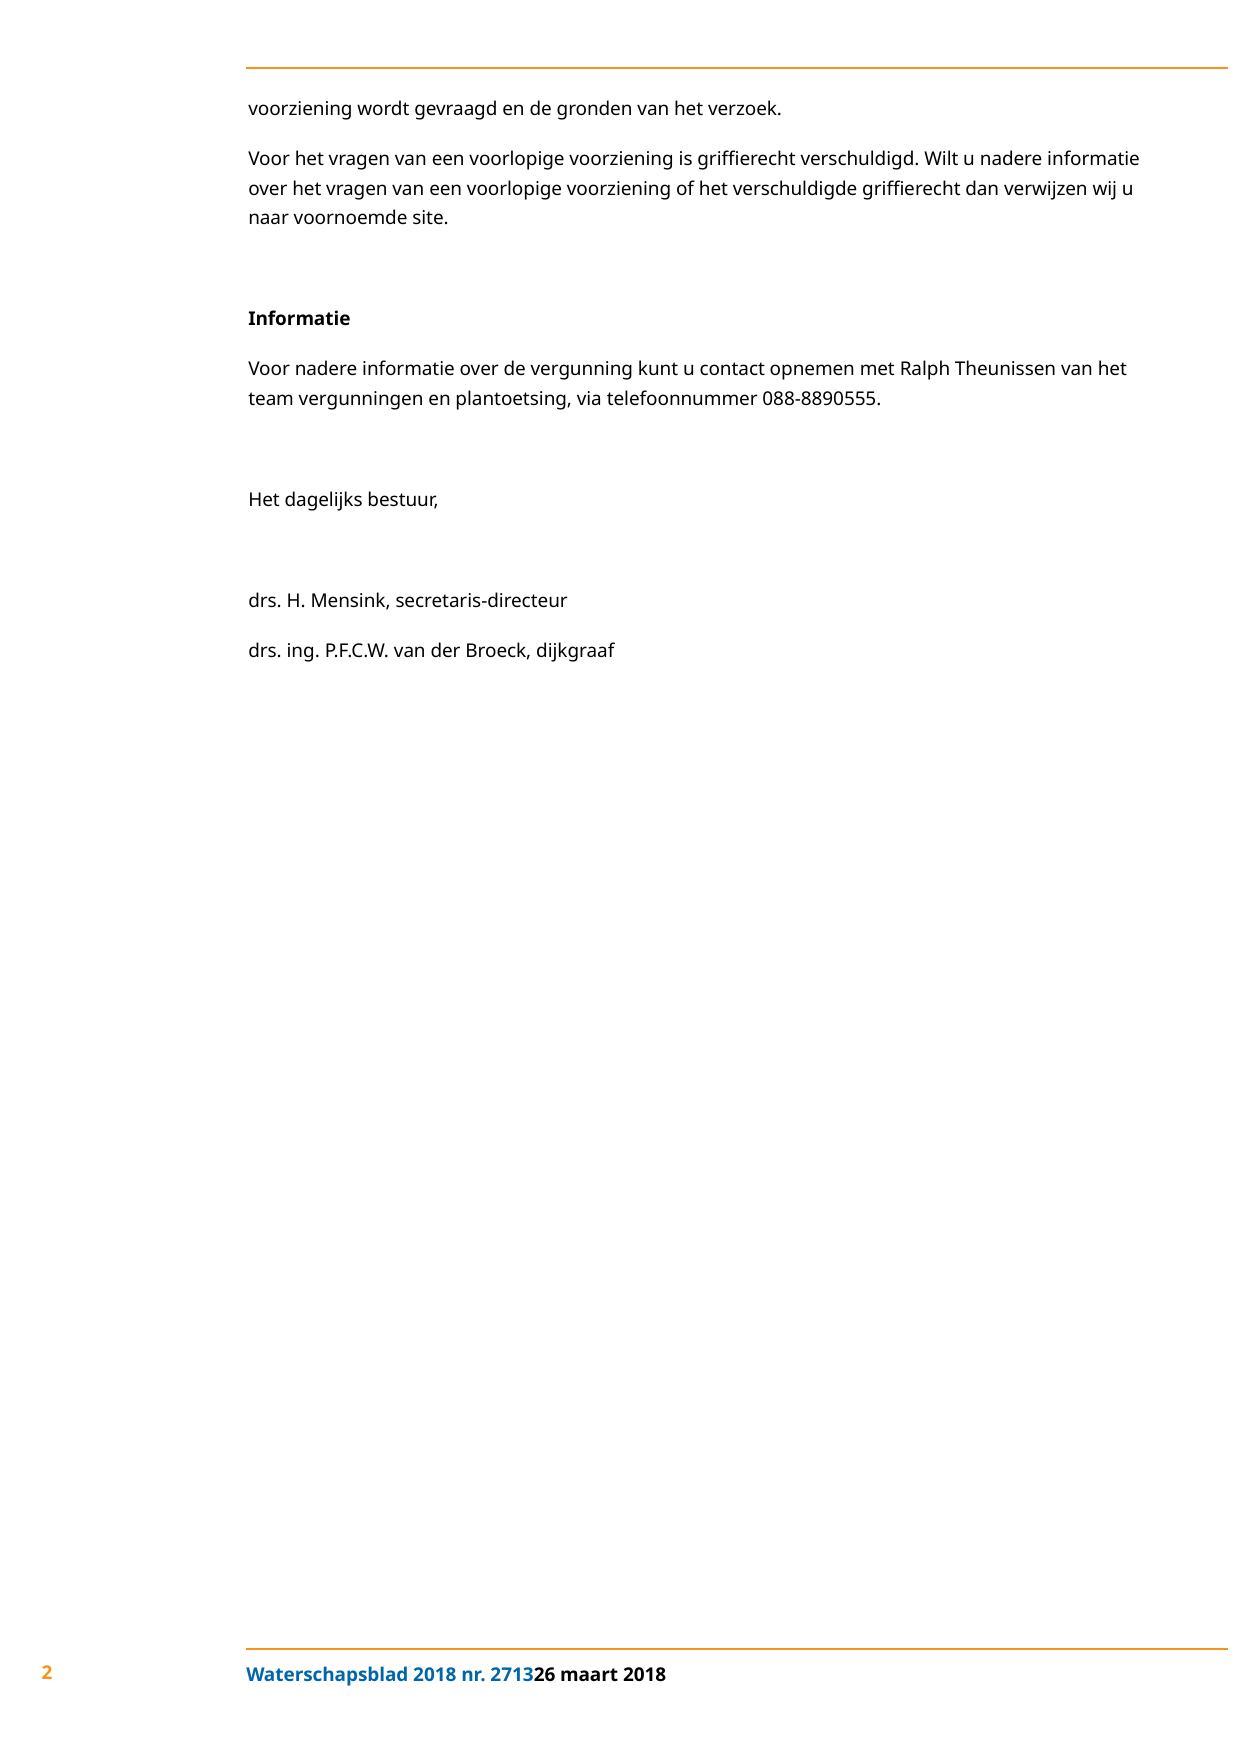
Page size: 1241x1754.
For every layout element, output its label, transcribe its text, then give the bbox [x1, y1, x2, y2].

text Voor het vragen van een voorlopige voorziening is griffierecht verschuldigd. Wilt u nadere informatie over het vragen van een voorlopige voorziening of het verschuldigde griffierecht dan verwijzen wij u naar voornoemde site. [248, 145, 1152, 230]
picture [41, 47, 231, 172]
text drs. ing. P.F.C.W. van der Broeck, dijkgraaf [248, 637, 1152, 663]
text Het dagelijks bestuur, [248, 486, 1152, 512]
text Informatie [248, 305, 1152, 331]
text Voor nadere informatie over de vergunning kunt u contact opnemen met Ralph Theunissen van het team vergunningen en plantoetsing, via telefoonnummer 088-8890555. [248, 356, 1152, 411]
text drs. H. Mensink, secretaris-directeur [248, 587, 1152, 613]
text voorziening wordt gevraagd en de gronden van het verzoek. [248, 95, 1152, 121]
